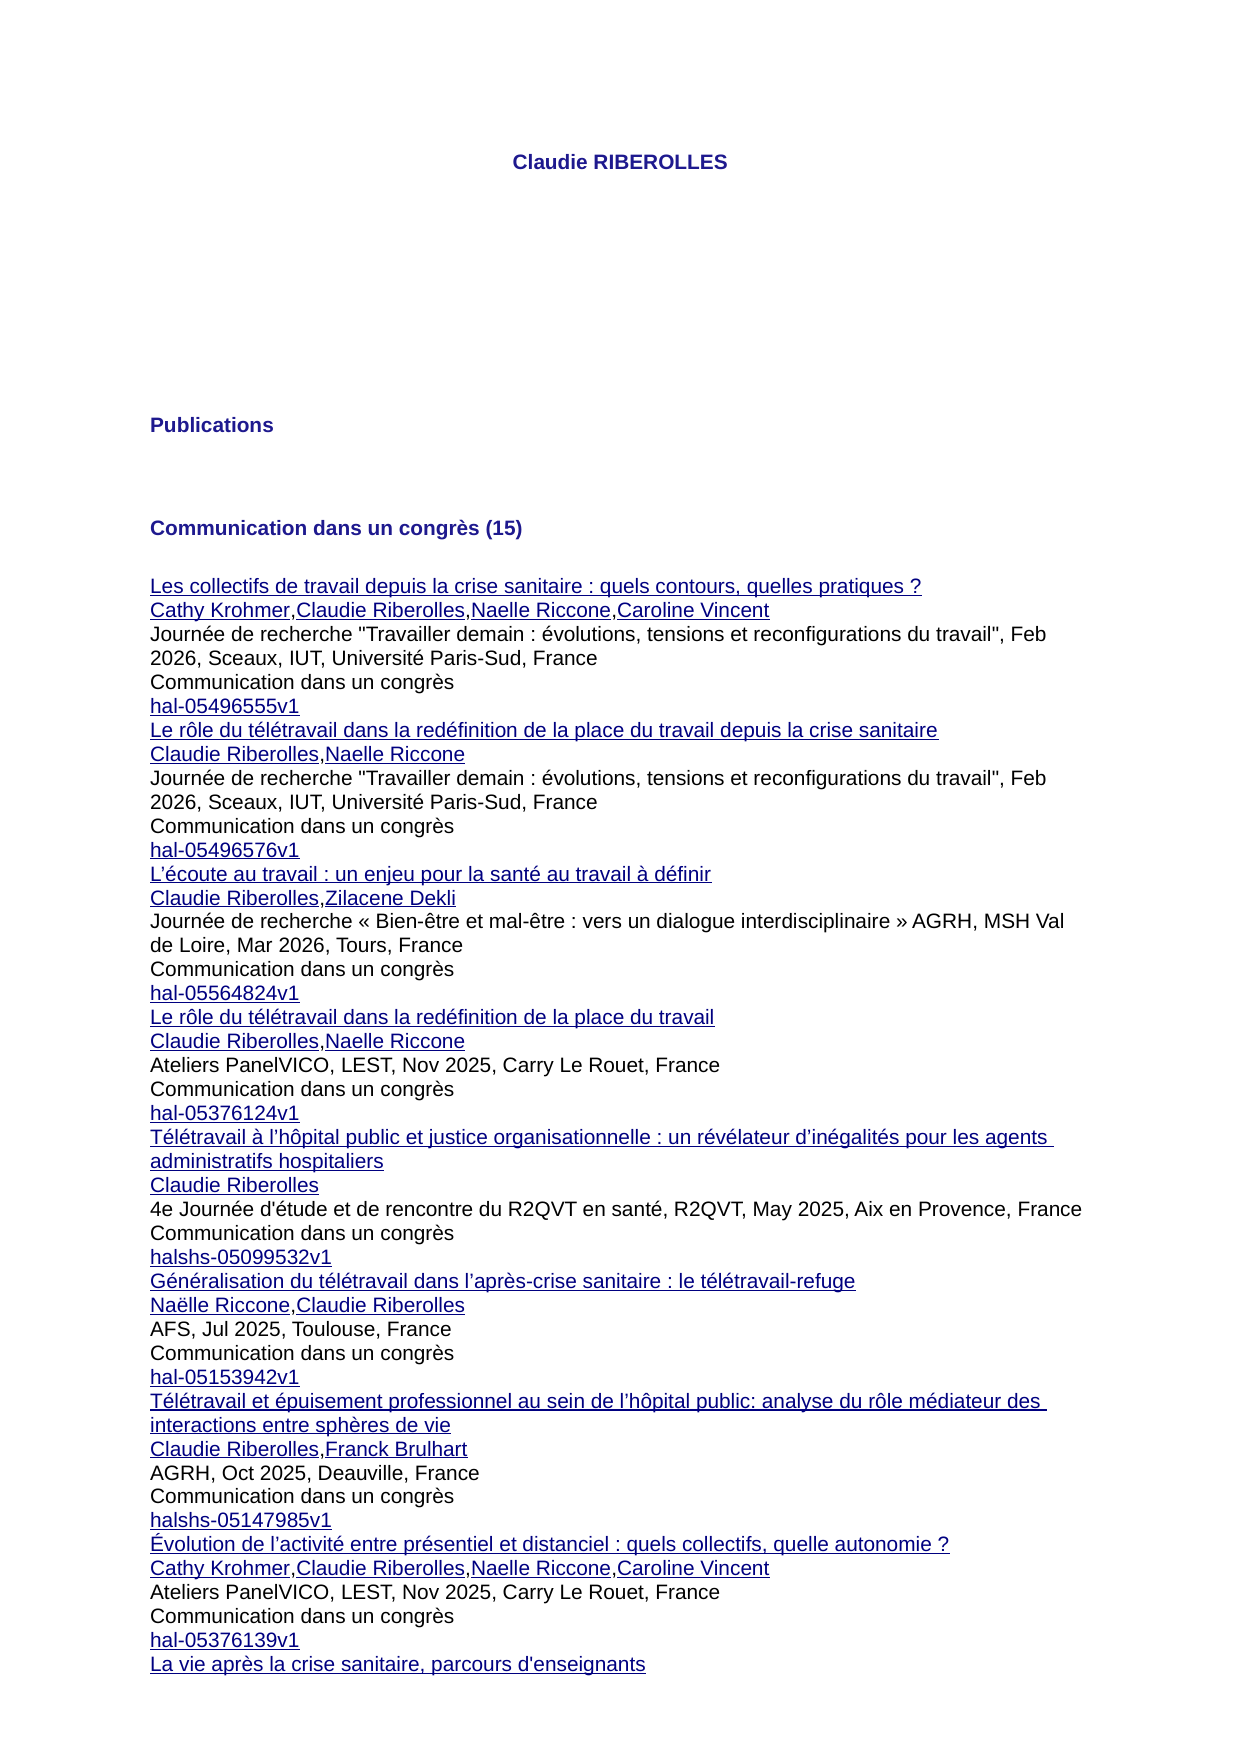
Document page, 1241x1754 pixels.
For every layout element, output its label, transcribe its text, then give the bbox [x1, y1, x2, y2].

table_cell L’écoute au travail : un enjeu pour la santé au travail à définir Claudie Riberolles,Zilacene Dekli Journée de recherche « Bien-être et mal-être : vers un dialogue interdisciplinaire » AGRH, MSH Val de Loire, Mar 2026, Tours, France Communication dans un congrès hal-05564824v1 [150, 861, 1090, 1005]
table_cell Télétravail à l’hôpital public et justice organisationnelle : un révélateur d’inégalités pour les agents administratifs hospitaliers Claudie Riberolles 4e Journée d'étude et de rencontre du R2QVT en santé, R2QVT, May 2025, Aix en Provence, France Communication dans un congrès halshs-05099532v1 [150, 1125, 1090, 1269]
table_cell La vie après la crise sanitaire, parcours d'enseignants [150, 1652, 1090, 1676]
table_cell Généralisation du télétravail dans l’après-crise sanitaire : le télétravail-refuge Naëlle Riccone,Claudie Riberolles AFS, Jul 2025, Toulouse, France Communication dans un congrès hal-05153942v1 [150, 1269, 1090, 1388]
table_cell Télétravail et épuisement professionnel au sein de l’hôpital public: analyse du rôle médiateur des interactions entre sphères de vie Claudie Riberolles,Franck Brulhart AGRH, Oct 2025, Deauville, France Communication dans un congrès halshs-05147985v1 [150, 1389, 1090, 1532]
table_header Les collectifs de travail depuis la crise sanitaire : quels contours, quelles pratiques ? Cathy Krohmer,Claudie Riberolles,Naelle Riccone,Caroline Vincent Journée de recherche "Travailler demain : évolutions, tensions et reconfigurations du travail", Feb 2026, Sceaux, IUT, Université Paris-Sud, France Communication dans un congrès hal-05496555v1 [150, 574, 1090, 718]
subtitle Claudie RIBEROLLES [150, 150, 1090, 174]
table_cell Le rôle du télétravail dans la redéfinition de la place du travail depuis la crise sanitaire Claudie Riberolles,Naelle Riccone Journée de recherche "Travailler demain : évolutions, tensions et reconfigurations du travail", Feb 2026, Sceaux, IUT, Université Paris-Sud, France Communication dans un congrès hal-05496576v1 [150, 718, 1090, 861]
table_cell Le rôle du télétravail dans la redéfinition de la place du travail Claudie Riberolles,Naelle Riccone Ateliers PanelVICO, LEST, Nov 2025, Carry Le Rouet, France Communication dans un congrès hal-05376124v1 [150, 1005, 1090, 1125]
table_cell Évolution de l’activité entre présentiel et distanciel : quels collectifs, quelle autonomie ? Cathy Krohmer,Claudie Riberolles,Naelle Riccone,Caroline Vincent Ateliers PanelVICO, LEST, Nov 2025, Carry Le Rouet, France Communication dans un congrès hal-05376139v1 [150, 1532, 1090, 1652]
subtitle Publications [150, 412, 1090, 436]
subtitle Communication dans un congrès (15) [150, 516, 1090, 539]
